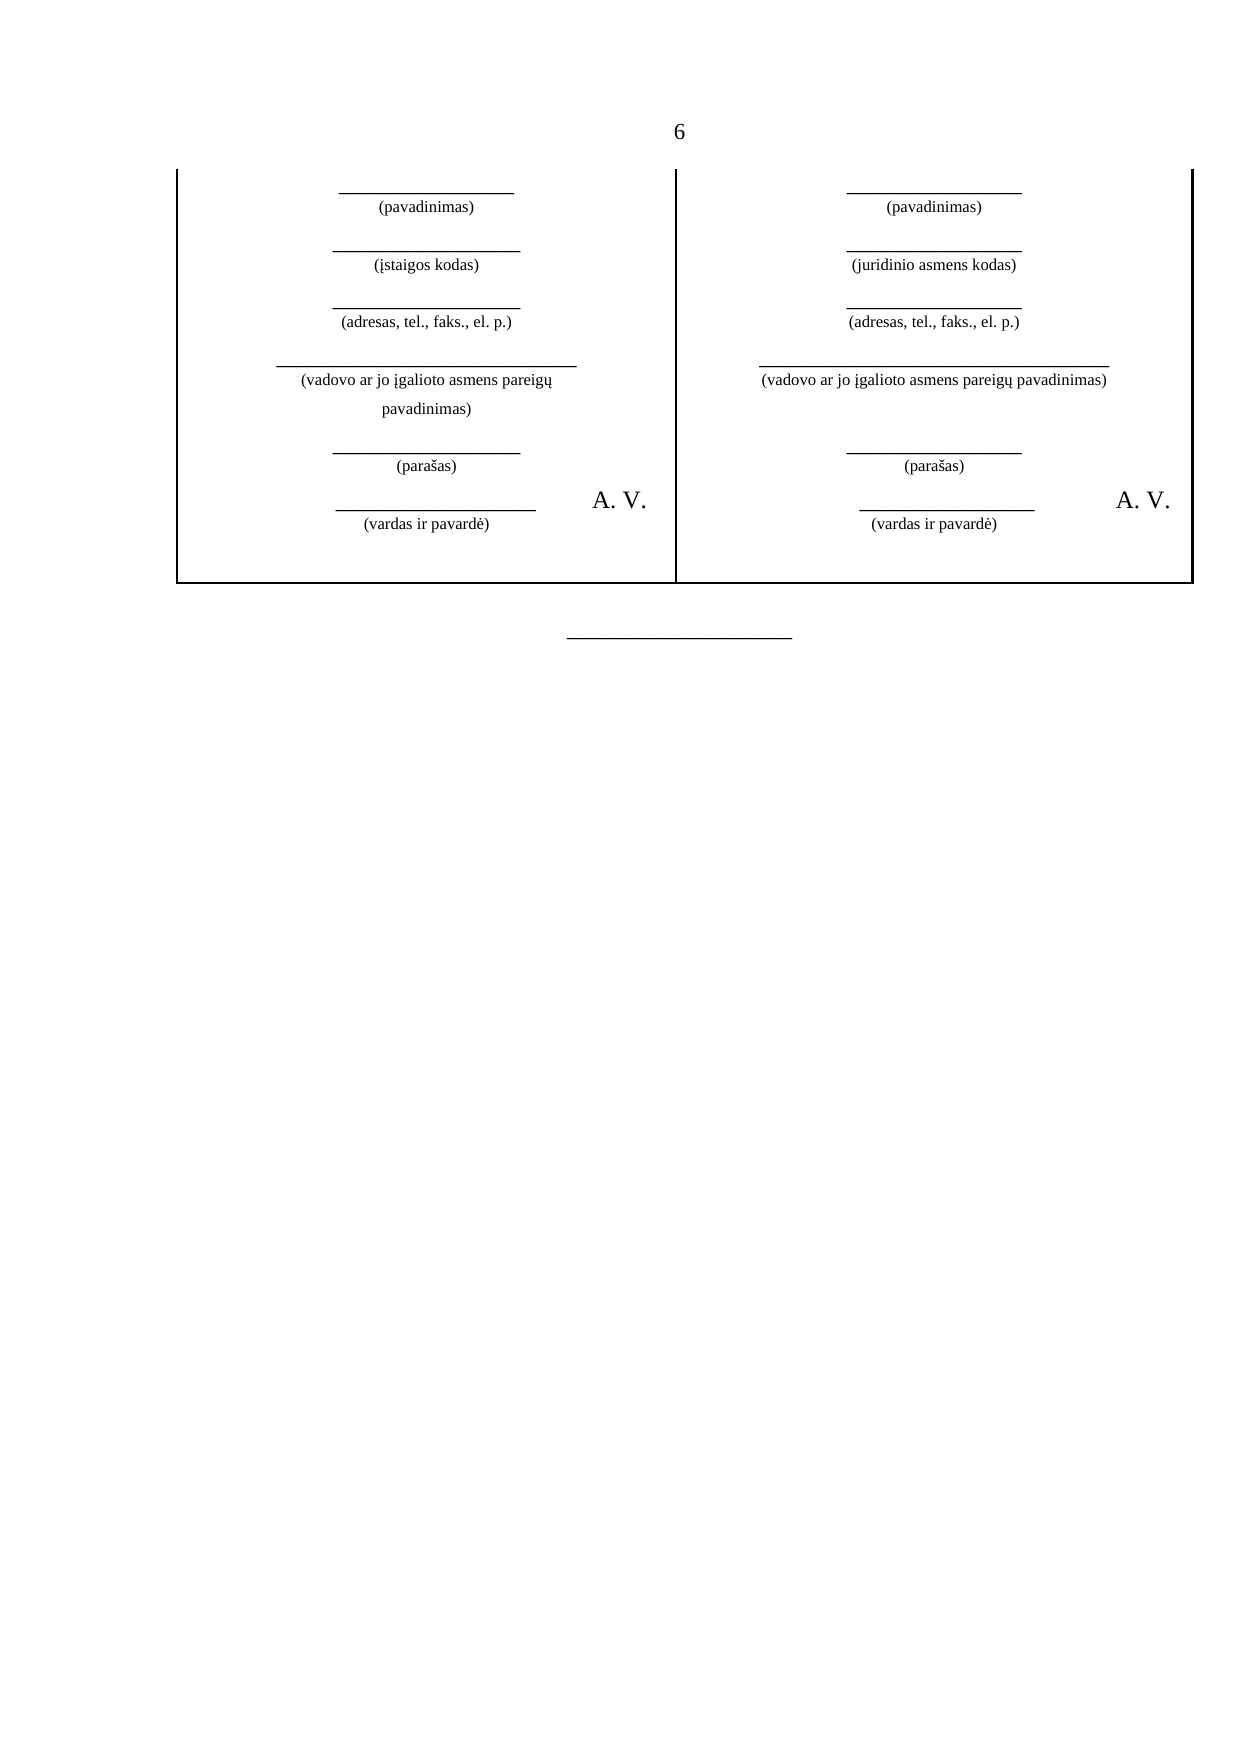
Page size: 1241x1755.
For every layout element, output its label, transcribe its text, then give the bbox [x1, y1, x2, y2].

table_cell _______________ (parašas) ________________ A. V. (vardas ir pavardė) [178, 428, 675, 582]
table_cell _______________ (adresas, tel., faks., el. p.) [178, 284, 675, 341]
table_cell ______________ (juridinio asmens kodas) [677, 226, 1191, 283]
table_cell _______________ (įstaigos kodas) [178, 226, 675, 283]
table_cell ______________ (parašas) ______________ A. V. (vardas ir pavardė) [677, 428, 1191, 582]
text __________________ [177, 613, 1181, 642]
table_cell ____________________________ (vadovo ar jo įgalioto asmens pareigų pavadinimas) [677, 341, 1191, 428]
table_cell ________________________ (vadovo ar jo įgalioto asmens pareigų pavadinimas) [178, 341, 675, 428]
table_cell ______________ (pavadinimas) [677, 169, 1191, 226]
table_cell ______________ (adresas, tel., faks., el. p.) [677, 284, 1191, 341]
table_cell ______________ (pavadinimas) [178, 169, 675, 226]
